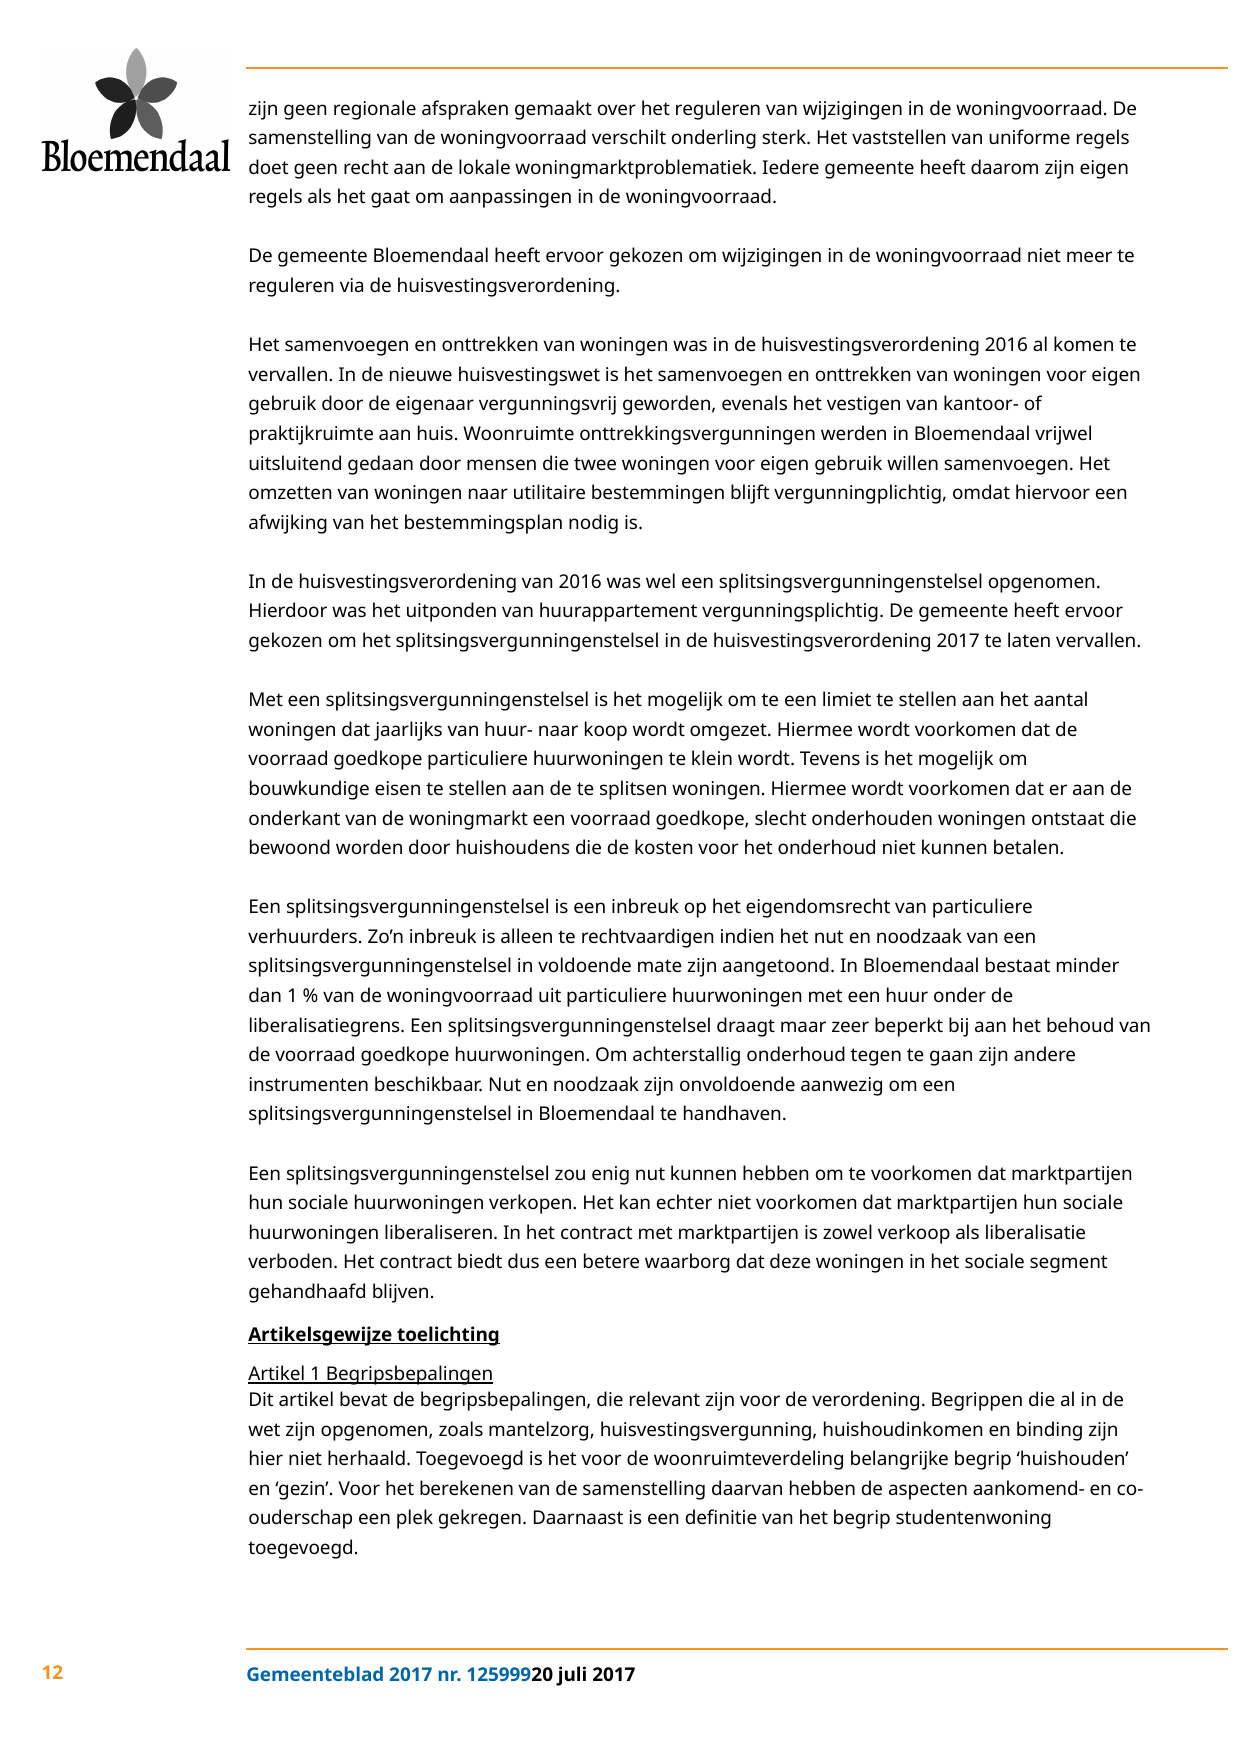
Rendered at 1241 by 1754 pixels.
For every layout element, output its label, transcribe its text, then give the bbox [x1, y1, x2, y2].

text Met een splitsingsvergunningenstelsel is het mogelijk om te een limiet te stellen aan het aantal woningen dat jaarlijks van huur- naar koop wordt omgezet. Hiermee wordt voorkomen dat de voorraad goedkope particuliere huurwoningen te klein wordt. Tevens is het mogelijk om bouwkundige eisen te stellen aan de te splitsen woningen. Hiermee wordt voorkomen dat er aan de onderkant van de woningmarkt een voorraad goedkope, slecht onderhouden woningen ontstaat die bewoond worden door huishoudens die de kosten voor het onderhoud niet kunnen betalen. [248, 686, 1152, 860]
picture [41, 47, 231, 172]
text Artikelsgewijze toelichting [248, 1321, 1152, 1347]
text Dit artikel bevat de begripsbepalingen, die relevant zijn voor de verordening. Begrippen die al in de wet zijn opgenomen, zoals mantelzorg, huisvestingsvergunning, huishoudinkomen en binding zijn hier niet herhaald. Toegevoegd is het voor de woonruimteverdeling belangrijke begrip ‘huishouden’ en ‘gezin’. Voor het berekenen van de samenstelling daarvan hebben de aspecten aankomend- en co-ouderschap een plek gekregen. Daarnaast is een definitie van het begrip studentenwoning toegevoegd. [248, 1386, 1152, 1560]
text Een splitsingsvergunningenstelsel zou enig nut kunnen hebben om te voorkomen dat marktpartijen hun sociale huurwoningen verkopen. Het kan echter niet voorkomen dat marktpartijen hun sociale huurwoningen liberaliseren. In het contract met marktpartijen is zowel verkoop als liberalisatie verboden. Het contract biedt dus een betere waarborg dat deze woningen in het sociale segment gehandhaafd blijven. [248, 1160, 1152, 1304]
text In de huisvestingsverordening van 2016 was wel een splitsingsvergunningenstelsel opgenomen. Hierdoor was het uitponden van huurappartement vergunningsplichtig. De gemeente heeft ervoor gekozen om het splitsingsvergunningenstelsel in de huisvestingsverordening 2017 te laten vervallen. [248, 568, 1152, 653]
text zijn geen regionale afspraken gemaakt over het reguleren van wijzigingen in de woningvoorraad. De samenstelling van de woningvoorraad verschilt onderling sterk. Het vaststellen van uniforme regels doet geen recht aan de lokale woningmarktproblematiek. Iedere gemeente heeft daarom zijn eigen regels als het gaat om aanpassingen in de woningvoorraad. [248, 95, 1152, 209]
text De gemeente Bloemendaal heeft ervoor gekozen om wijzigingen in de woningvoorraad niet meer te reguleren via de huisvestingsverordening. [248, 243, 1152, 298]
text Een splitsingsvergunningenstelsel is een inbreuk op het eigendomsrecht van particuliere verhuurders. Zo’n inbreuk is alleen te rechtvaardigen indien het nut en noodzaak van een splitsingsvergunningenstelsel in voldoende mate zijn aangetoond. In Bloemendaal bestaat minder dan 1 % van de woningvoorraad uit particuliere huurwoningen met een huur onder de liberalisatiegrens. Een splitsingsvergunningenstelsel draagt maar zeer beperkt bij aan het behoud van de voorraad goedkope huurwoningen. Om achterstallig onderhoud tegen te gaan zijn andere instrumenten beschikbaar. Nut en noodzaak zijn onvoldoende aanwezig om een splitsingsvergunningenstelsel in Bloemendaal te handhaven. [248, 893, 1152, 1126]
text Artikel 1 Begripsbepalingen [248, 1361, 1152, 1386]
text Het samenvoegen en onttrekken van woningen was in de huisvestingsverordening 2016 al komen te vervallen. In de nieuwe huisvestingswet is het samenvoegen en onttrekken van woningen voor eigen gebruik door de eigenaar vergunningsvrij geworden, evenals het vestigen van kantoor- of praktijkruimte aan huis. Woonruimte onttrekkingsvergunningen werden in Bloemendaal vrijwel uitsluitend gedaan door mensen die twee woningen voor eigen gebruik willen samenvoegen. Het omzetten van woningen naar utilitaire bestemmingen blijft vergunningplichtig, omdat hiervoor een afwijking van het bestemmingsplan nodig is. [248, 331, 1152, 535]
